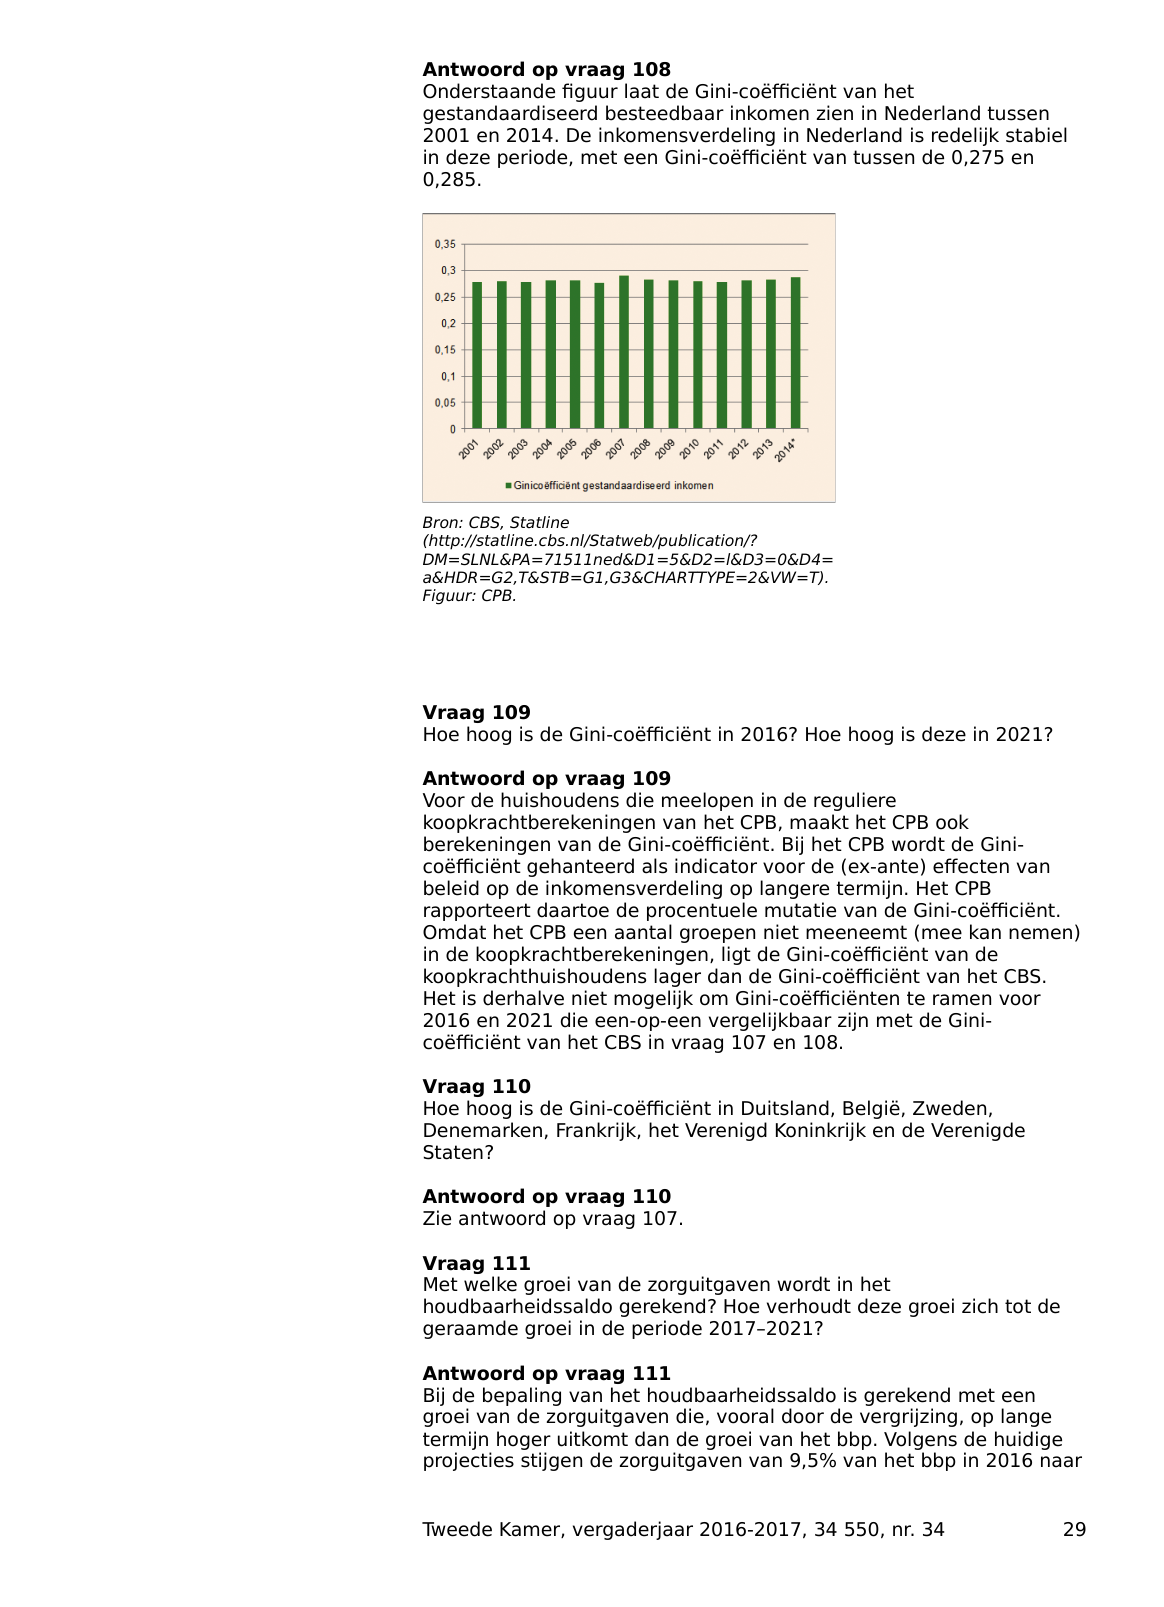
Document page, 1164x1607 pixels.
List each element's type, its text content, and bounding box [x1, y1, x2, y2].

text Vraag 110 [422, 1076, 1087, 1098]
text Antwoord op vraag 108 [422, 59, 1087, 81]
text Antwoord op vraag 111 [422, 1362, 1087, 1384]
text Met welke groei van de zorguitgaven wordt in het houdbaarheidssaldo gerekend? Hoe verhoudt deze groei zich tot de geraamde groei in de periode 2017–2021? [422, 1274, 1087, 1340]
text Bron: CBS, Statline (http://statline.cbs.nl/Statweb/publication/?DM=SLNL&PA=71511ned&D1=5&D2=l&D3=0&D4=a&HDR=G2,T&STB=G1,G3&CHARTTYPE=2&VW=T). Figuur: CPB. [422, 514, 836, 605]
text Antwoord op vraag 109 [422, 768, 1087, 790]
text Onderstaande figuur laat de Gini-coëfficiënt van het gestandaardiseerd besteedbaar inkomen zien in Nederland tussen 2001 en 2014. De inkomensverdeling in Nederland is redelijk stabiel in deze periode, met een Gini-coëfficiënt van tussen de 0,275 en 0,285. [422, 81, 1087, 191]
picture [422, 213, 836, 503]
text Zie antwoord op vraag 107. [422, 1208, 1087, 1230]
text Hoe hoog is de Gini-coëfficiënt in Duitsland, België, Zweden, Denemarken, Frankrijk, het Verenigd Koninkrijk en de Verenigde Staten? [422, 1098, 1087, 1164]
text Hoe hoog is de Gini-coëfficiënt in 2016? Hoe hoog is deze in 2021? [422, 724, 1087, 746]
text Bij de bepaling van het houdbaarheidssaldo is gerekend met een groei van de zorguitgaven die, vooral door de vergrijzing, op lange termijn hoger uitkomt dan de groei van het bbp. Volgens de huidige projecties stijgen de zorguitgaven van 9,5% van het bbp in 2016 naar [422, 1384, 1087, 1472]
text Vraag 109 [422, 702, 1087, 724]
text Voor de huishoudens die meelopen in de reguliere koopkrachtberekeningen van het CPB, maakt het CPB ook berekeningen van de Gini-coëfficiënt. Bij het CPB wordt de Gini-coëfficiënt gehanteerd als indicator voor de (ex-ante) effecten van beleid op de inkomensverdeling op langere termijn. Het CPB rapporteert daartoe de procentuele mutatie van de Gini-coëfficiënt. Omdat het CPB een aantal groepen niet meeneemt (mee kan nemen) in de koopkrachtberekeningen, ligt de Gini-coëfficiënt van de koopkrachthuishoudens lager dan de Gini-coëfficiënt van het CBS. Het is derhalve niet mogelijk om Gini-coëfficiënten te ramen voor 2016 en 2021 die een-op-een vergelijkbaar zijn met de Gini-coëfficiënt van het CBS in vraag 107 en 108. [422, 790, 1087, 1054]
text Vraag 111 [422, 1252, 1087, 1274]
text Antwoord op vraag 110 [422, 1186, 1087, 1208]
